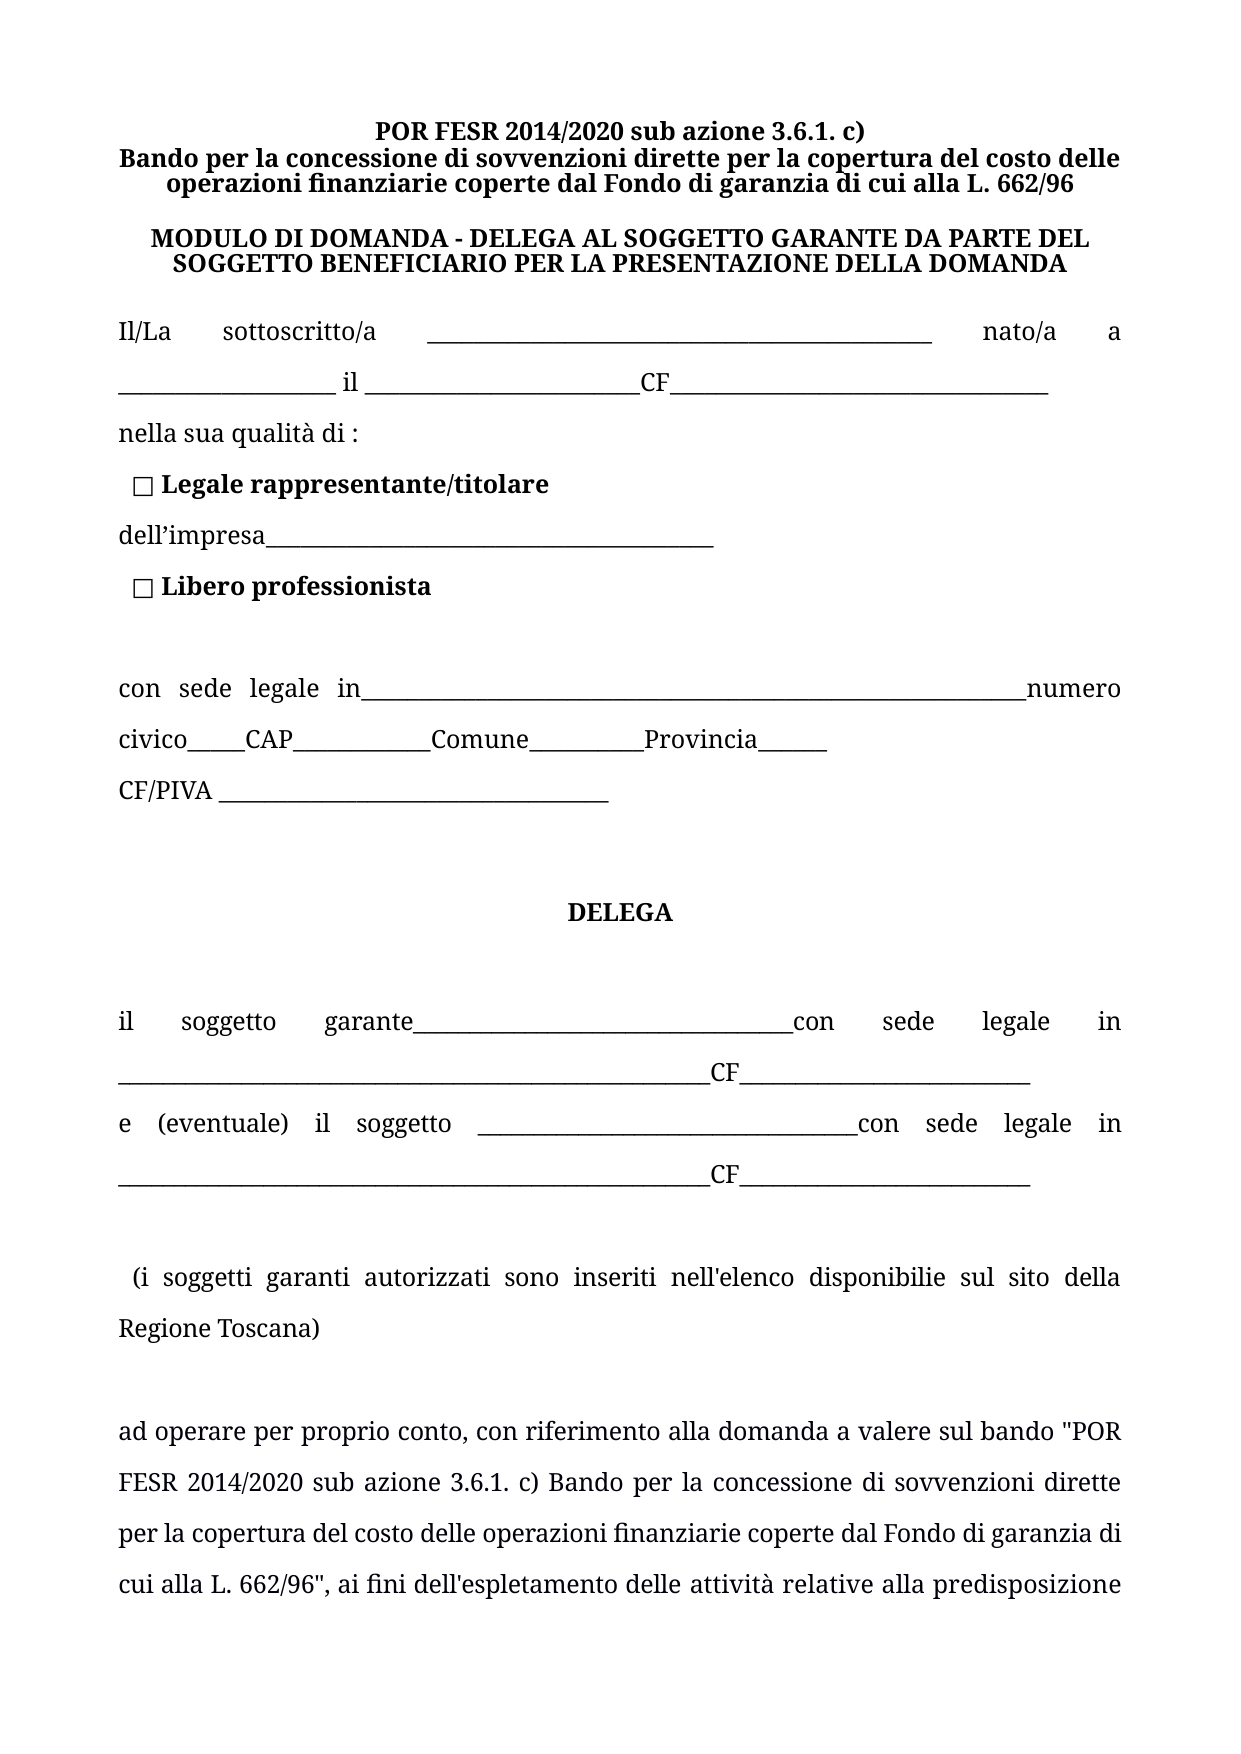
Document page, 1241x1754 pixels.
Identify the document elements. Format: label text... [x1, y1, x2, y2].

text MODULO DI DOMANDA - DELEGA AL SOGGETTO GARANTE DA PARTE DEL SOGGETTO BENEFICIARIO PER LA PRESENTAZIONE DELLA DOMANDA [118, 227, 1122, 277]
text (i soggetti garanti autorizzati sono inseriti nell'elenco disponibilie sul sito della Regione Toscana) [118, 1260, 1122, 1345]
text nella sua qualità di : [118, 415, 1122, 449]
text CF/PIVA __________________________________ [118, 773, 1122, 807]
text il soggetto garante__________________________________con sede legale in _____________________________________________________CF__________________________ [118, 1004, 1122, 1089]
text Il/La sottoscritto/a ____________________________________________ nato/a a ___________________ il ________________________CF_________________________________ [118, 313, 1122, 398]
text e (eventuale) il soggetto __________________________________con sede legale in _____________________________________________________CF__________________________ [118, 1106, 1122, 1191]
text DELEGA [118, 901, 1122, 926]
text Bando per la concessione di sovvenzioni dirette per la copertura del costo delle operazioni finanziarie coperte dal Fondo di garanzia di cui alla L. 662/96 [118, 148, 1122, 198]
text □ Legale rappresentante/titolare dell’impresa_______________________________________ [118, 466, 1122, 552]
text POR FESR 2014/2020 sub azione 3.6.1. c) [118, 120, 1122, 145]
text □ Libero professionista [118, 568, 1122, 603]
text con sede legale in__________________________________________________________numero civico_____CAP____________Comune__________Provincia______ [118, 671, 1122, 756]
text ad operare per proprio conto, con riferimento alla domanda a valere sul bando "POR FESR 2014/2020 sub azione 3.6.1. c) Bando per la concessione di sovvenzioni dirette per la copertura del costo delle operazioni finanziarie coperte dal Fondo di garanzia di cui alla L. 662/96", ai fini dell'espletamento delle attività relative alla predisposizione [118, 1413, 1122, 1601]
